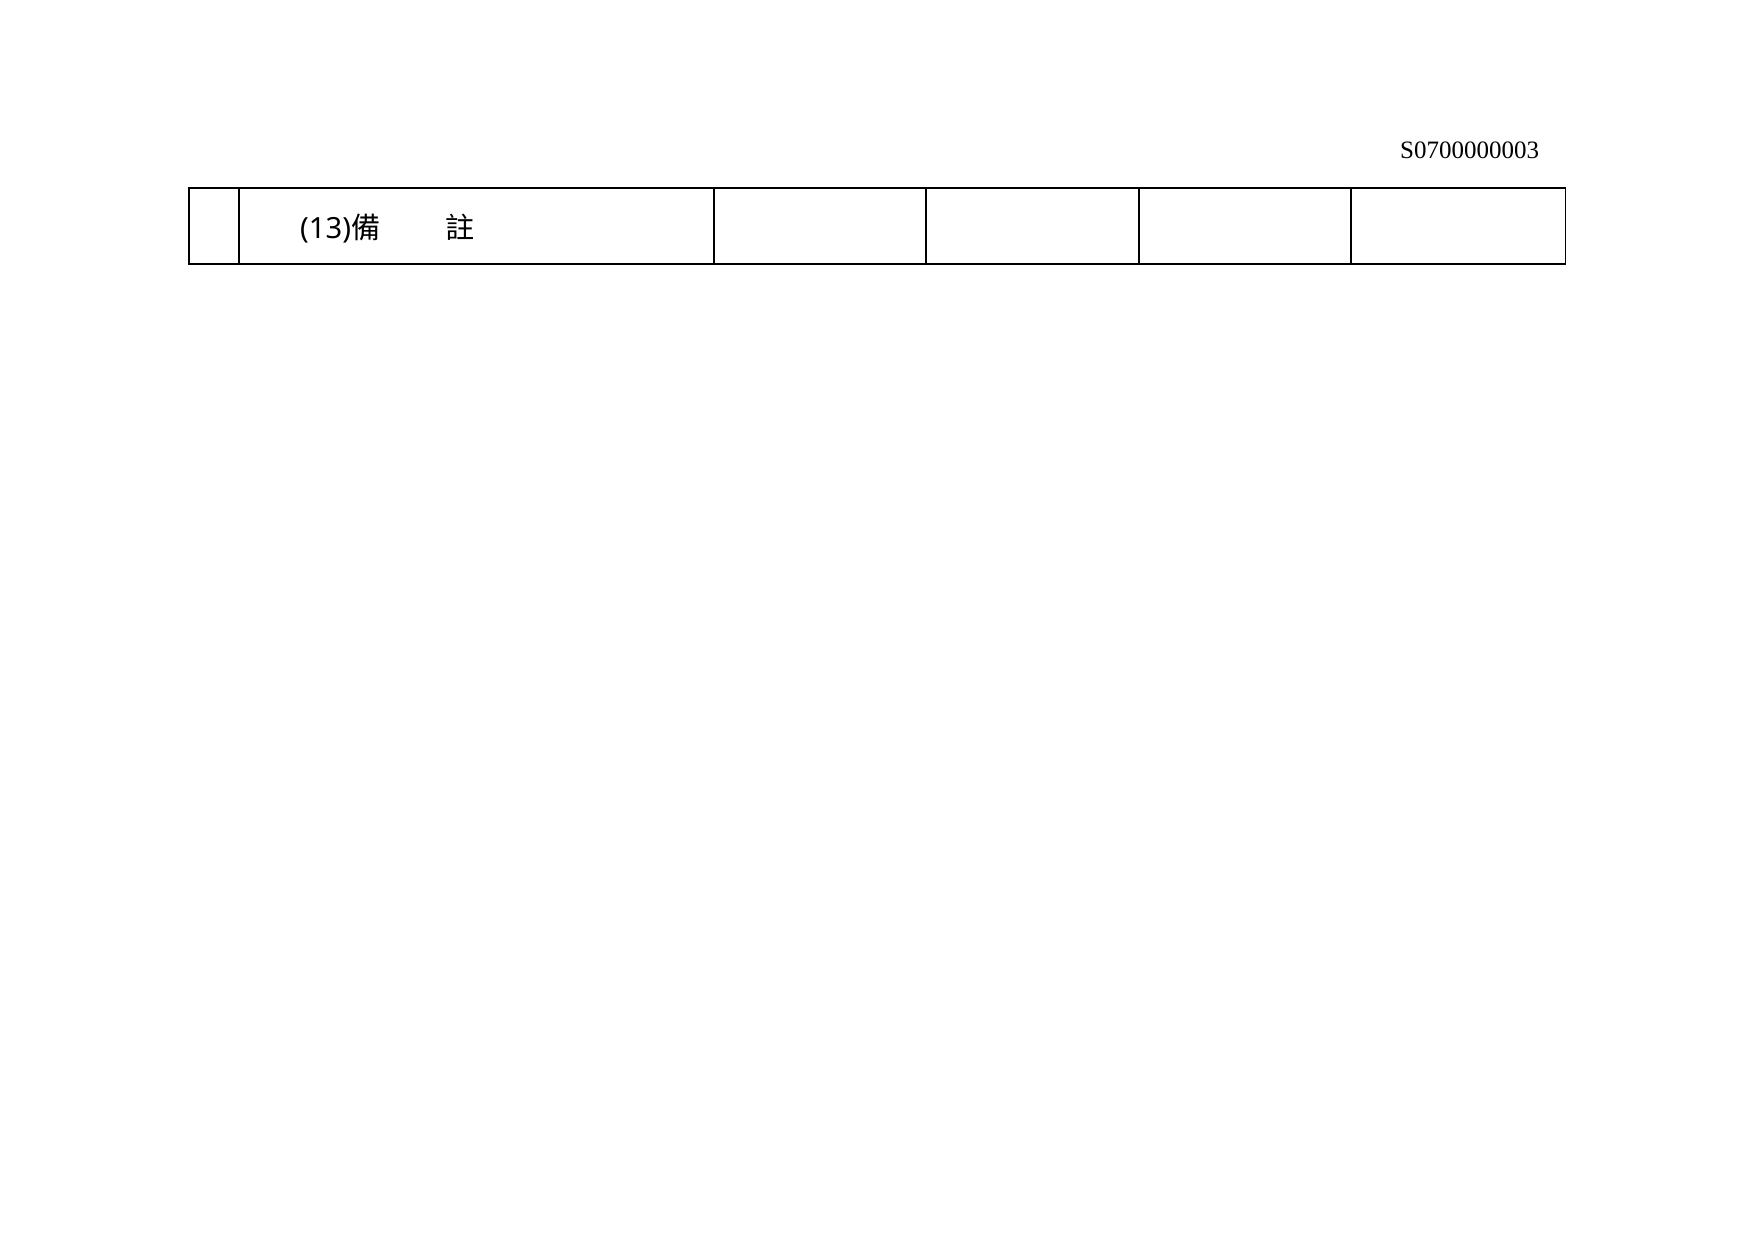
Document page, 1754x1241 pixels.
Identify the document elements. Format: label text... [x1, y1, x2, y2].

table_cell (13)備 註 [240, 189, 713, 263]
table_cell [1140, 189, 1350, 263]
table_cell [927, 189, 1138, 263]
table_cell [190, 189, 238, 263]
table_cell [715, 189, 925, 263]
table_cell [1352, 189, 1565, 263]
